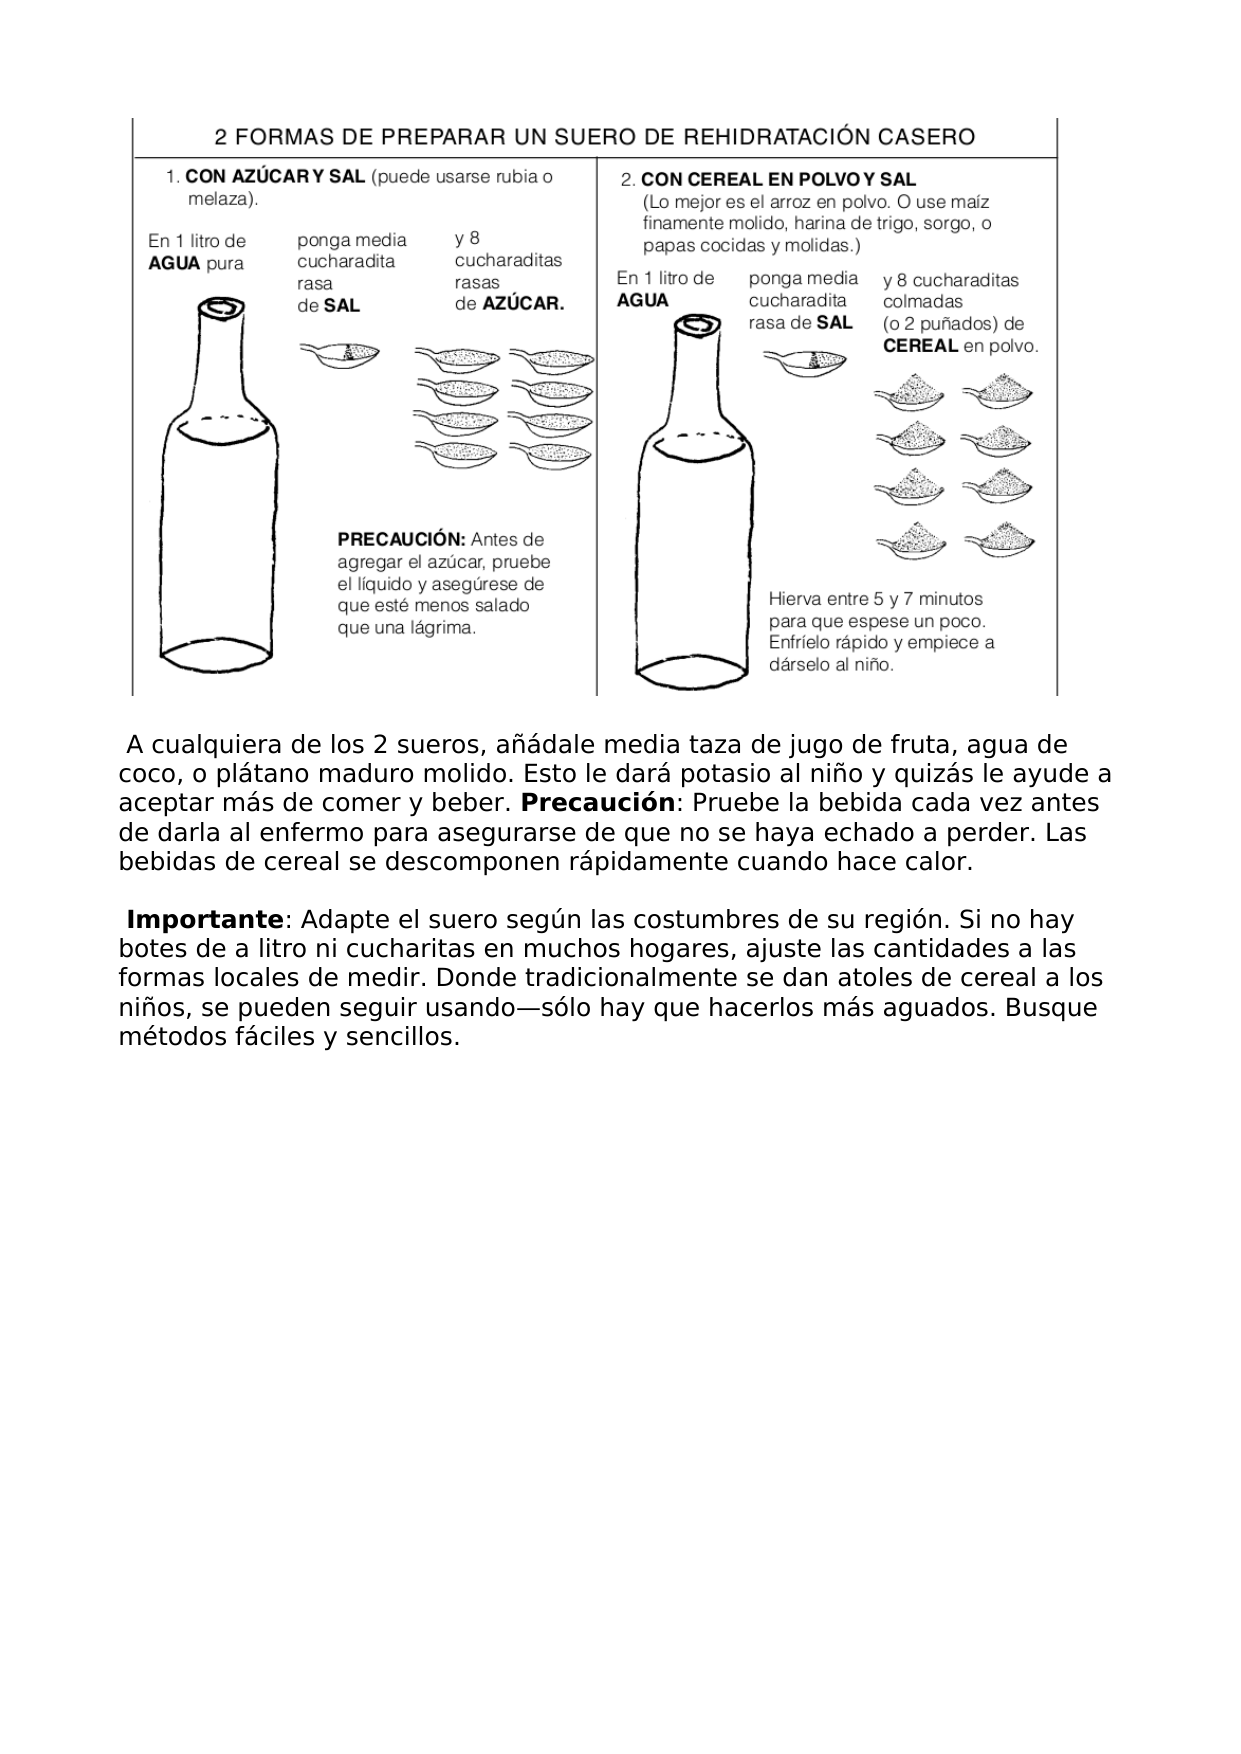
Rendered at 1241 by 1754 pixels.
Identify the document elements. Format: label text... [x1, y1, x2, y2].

picture [126, 118, 1064, 696]
text A cualquiera de los 2 sueros, añádale media taza de jugo de fruta, agua de coco, o plátano maduro molido. Esto le dará potasio al niño y quizás le ayude a aceptar más de comer y beber. Precaución: Pruebe la bebida cada vez antes de darla al enfermo para asegurarse de que no se haya echado a perder. Las bebidas de cereal se descomponen rápidamente cuando hace calor. Importante: Adapte el suero según las costumbres de su región. Si no hay botes de a litro ni cucharitas en muchos hogares, ajuste las cantidades a las formas locales de medir. Donde tradicionalmente se dan atoles de cereal a los niños, se pueden seguir usando—sólo hay que hacerlos más aguados. Busque métodos fáciles y sencillos. [118, 118, 1122, 1051]
